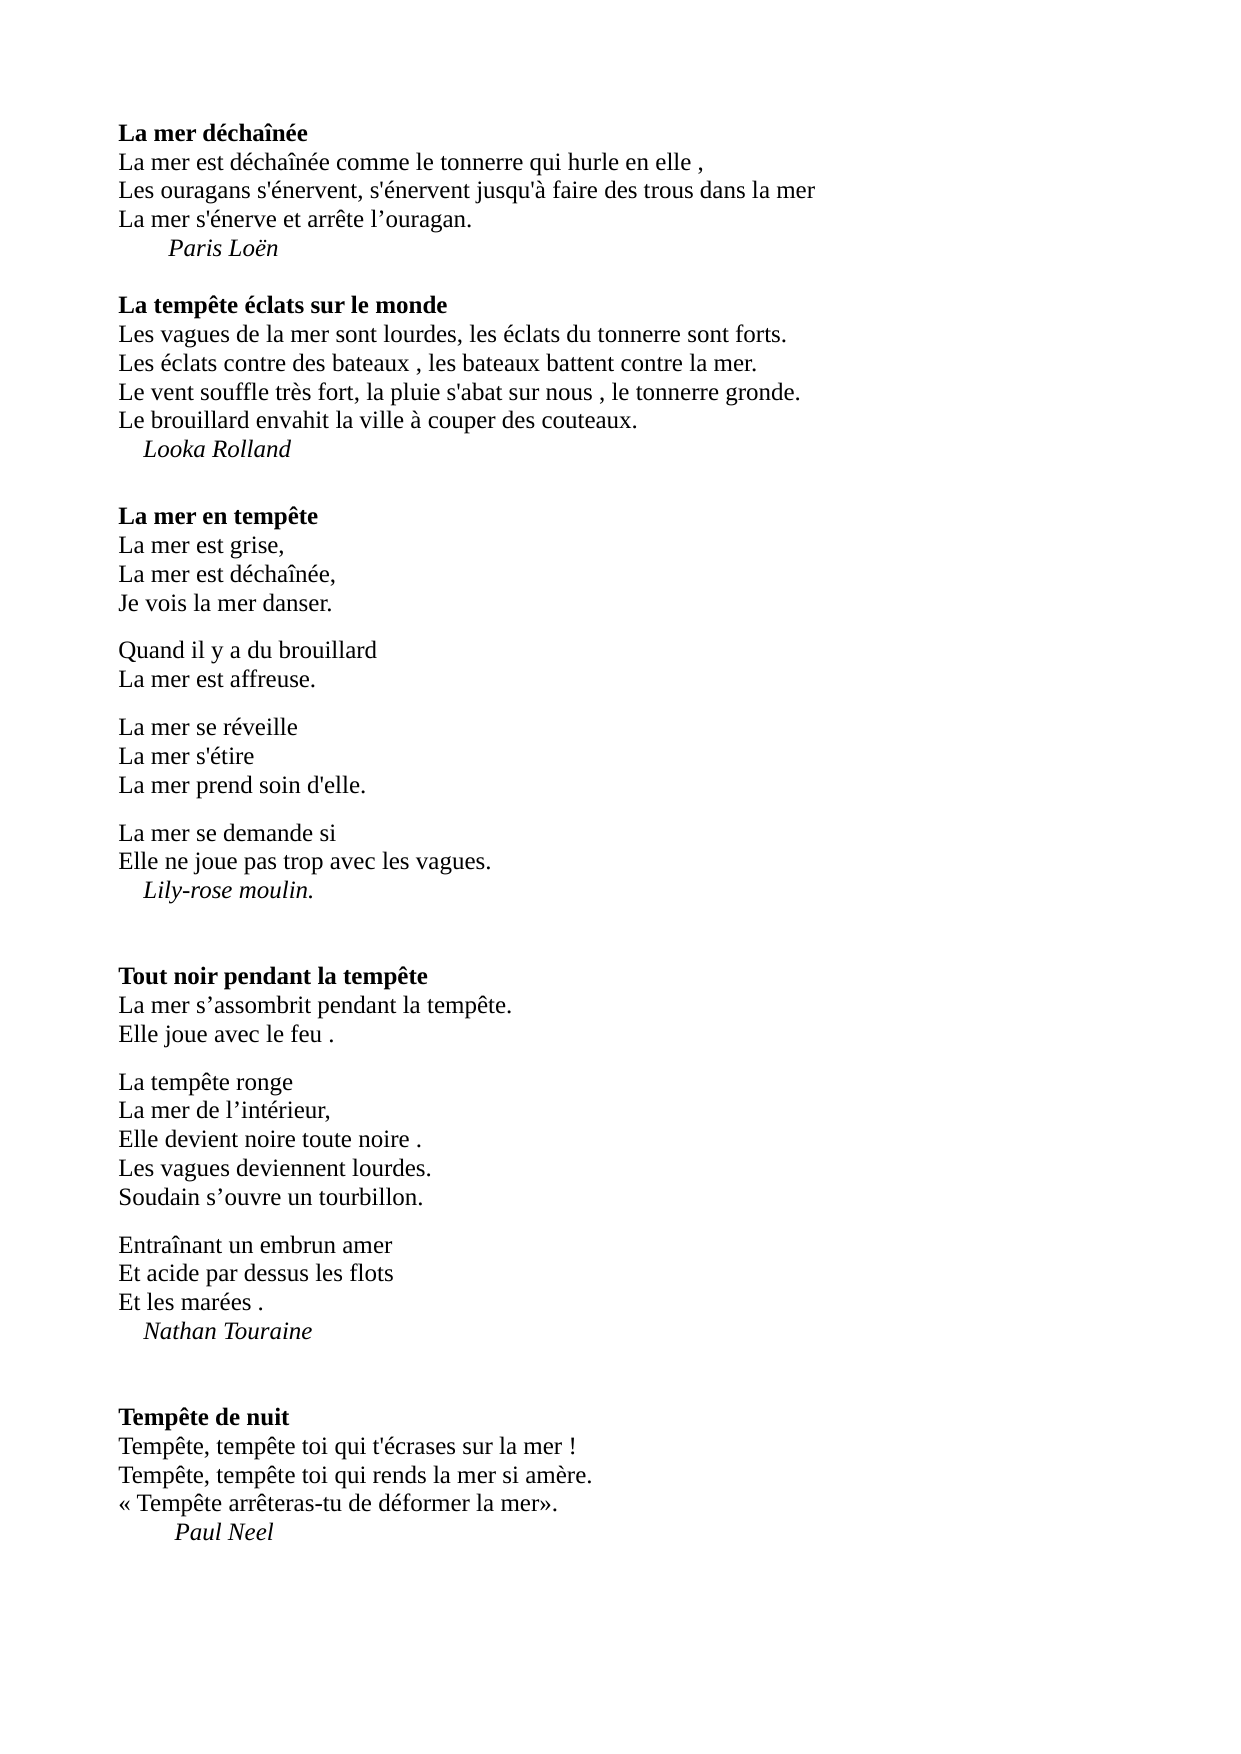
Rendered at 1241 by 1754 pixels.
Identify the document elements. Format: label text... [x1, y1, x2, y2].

text Paul Neel [118, 1517, 1122, 1546]
text Et acide par dessus les flots [118, 1258, 1122, 1287]
text Et les marées . [118, 1287, 1122, 1316]
text La mer se demande si [118, 818, 1122, 846]
text Quand il y a du brouillard [118, 636, 1122, 664]
text La tempête éclats sur le monde [118, 291, 1122, 319]
text Elle joue avec le feu . [118, 1019, 1122, 1048]
text Je vois la mer danser. [118, 588, 1122, 616]
text Les ouragans s'énervent, s'énervent jusqu'à faire des trous dans la mer [118, 176, 1122, 204]
text La tempête ronge [118, 1067, 1122, 1096]
text La mer est déchaînée, [118, 559, 1122, 588]
text Le brouillard envahit la ville à couper des couteaux. [118, 406, 1122, 434]
text Tempête de nuit [118, 1402, 1122, 1431]
text La mer est déchaînée comme le tonnerre qui hurle en elle , [118, 147, 1122, 176]
text Les éclats contre des bateaux , les bateaux battent contre la mer. [118, 348, 1122, 377]
text La mer prend soin d'elle. [118, 770, 1122, 798]
text Tout noir pendant la tempête [118, 961, 1122, 990]
text La mer s'étire [118, 741, 1122, 770]
text « Tempête arrêteras-tu de déformer la mer». [118, 1488, 1122, 1517]
text Looka Rolland [118, 434, 1122, 463]
text Les vagues deviennent lourdes. [118, 1153, 1122, 1182]
text La mer de l’intérieur, [118, 1096, 1122, 1124]
text Tempête, tempête toi qui rends la mer si amère. [118, 1460, 1122, 1488]
text Les vagues de la mer sont lourdes, les éclats du tonnerre sont forts. [118, 319, 1122, 348]
text Nathan Touraine [118, 1316, 1122, 1345]
text La mer est affreuse. [118, 664, 1122, 693]
text Tempête, tempête toi qui t'écrases sur la mer ! [118, 1431, 1122, 1460]
text Soudain s’ouvre un tourbillon. [118, 1182, 1122, 1211]
text La mer en tempête [118, 501, 1122, 530]
text Elle devient noire toute noire . [118, 1124, 1122, 1153]
text La mer déchaînée [118, 118, 1122, 147]
text Elle ne joue pas trop avec les vagues. [118, 846, 1122, 875]
text Lily-rose moulin. [118, 875, 1122, 904]
text La mer s'énerve et arrête l’ouragan. [118, 204, 1122, 233]
text La mer se réveille [118, 712, 1122, 741]
text Entraînant un embrun amer [118, 1230, 1122, 1258]
text Paris Loën [118, 233, 1122, 262]
text La mer s’assombrit pendant la tempête. [118, 990, 1122, 1019]
text Le vent souffle très fort, la pluie s'abat sur nous , le tonnerre gronde. [118, 377, 1122, 406]
text La mer est grise, [118, 530, 1122, 559]
